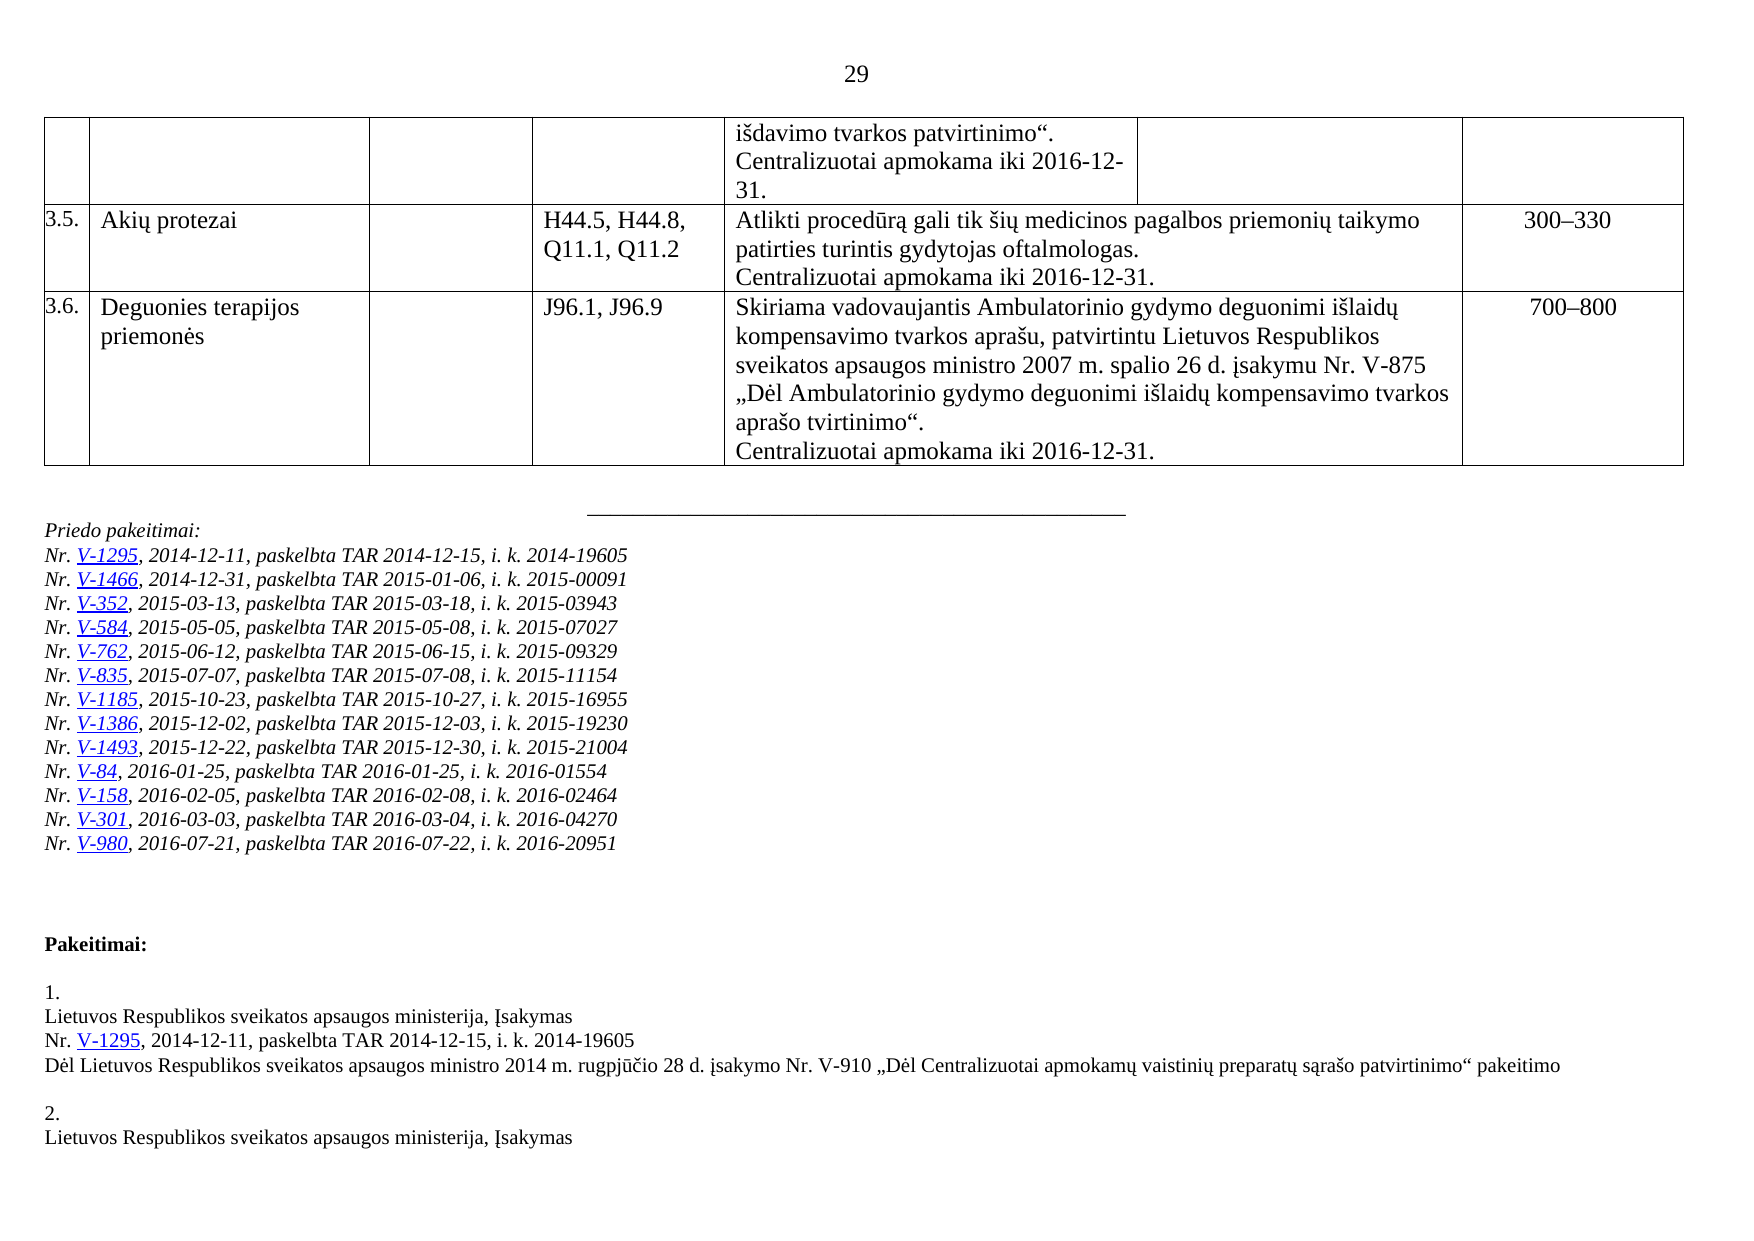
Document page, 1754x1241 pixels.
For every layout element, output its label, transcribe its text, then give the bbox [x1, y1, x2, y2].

table_cell [370, 292, 532, 465]
table_cell H44.5, H44.8, Q11.1, Q11.2 [533, 205, 724, 291]
table_cell Skiriama vadovaujantis Ambulatorinio gydymo deguonimi išlaidų kompensavimo tvarkos aprašu, patvirtintu Lietuvos Respublikos sveikatos apsaugos ministro 2007 m. spalio 26 d. įsakymu Nr. V-875 „Dėl Ambulatorinio gydymo deguonimi išlaidų kompensavimo tvarkos aprašo tvirtinimo“. Centralizuotai apmokama iki 2016-12-31. [725, 292, 1462, 465]
text Nr. V-1295, 2014-12-11, paskelbta TAR 2014-12-15, i. k. 2014-19605 [44, 1028, 1668, 1052]
text Priedo pakeitimai: [44, 518, 1668, 542]
table_cell [370, 205, 532, 291]
text Nr. V-1466, 2014-12-31, paskelbta TAR 2015-01-06, i. k. 2015-00091 [44, 567, 1668, 591]
table_cell 3.6. [45, 292, 89, 465]
table_cell [1138, 118, 1462, 204]
table_cell Atlikti procedūrą gali tik šių medicinos pagalbos priemonių taikymo patirties turintis gydytojas oftalmologas. Centralizuotai apmokama iki 2016-12-31. [725, 205, 1462, 291]
text Nr. V-1493, 2015-12-22, paskelbta TAR 2015-12-30, i. k. 2015-21004 [44, 735, 1668, 759]
table_cell Deguonies terapijos priemonės [90, 292, 369, 465]
table_cell 3.5. [45, 205, 89, 291]
text Nr. V-980, 2016-07-21, paskelbta TAR 2016-07-22, i. k. 2016-20951 [44, 831, 1668, 855]
text _______________________________________________ [44, 492, 1668, 518]
table_cell Akių protezai [90, 205, 369, 291]
text Nr. V-762, 2015-06-12, paskelbta TAR 2015-06-15, i. k. 2015-09329 [44, 639, 1668, 663]
text Lietuvos Respublikos sveikatos apsaugos ministerija, Įsakymas [44, 1125, 1668, 1149]
table_cell išdavimo tvarkos patvirtinimo“. Centralizuotai apmokama iki 2016-12-31. [725, 118, 1137, 204]
text Nr. V-835, 2015-07-07, paskelbta TAR 2015-07-08, i. k. 2015-11154 [44, 663, 1668, 687]
table_cell 300–330 [1463, 205, 1683, 291]
text Pakeitimai: [44, 932, 1668, 956]
text Dėl Lietuvos Respublikos sveikatos apsaugos ministro 2014 m. rugpjūčio 28 d. įsakymo Nr. V-910 „Dėl Centralizuotai apmokamų vaistinių preparatų sąrašo patvirtinimo“ pakeitimo [44, 1052, 1668, 1077]
text 2. [44, 1101, 1668, 1125]
text Nr. V-584, 2015-05-05, paskelbta TAR 2015-05-08, i. k. 2015-07027 [44, 615, 1668, 639]
table_cell [533, 118, 724, 204]
text Nr. V-301, 2016-03-03, paskelbta TAR 2016-03-04, i. k. 2016-04270 [44, 807, 1668, 831]
text 1. [44, 980, 1668, 1004]
text Nr. V-1386, 2015-12-02, paskelbta TAR 2015-12-03, i. k. 2015-19230 [44, 711, 1668, 735]
table_cell [45, 118, 89, 204]
text Nr. V-1185, 2015-10-23, paskelbta TAR 2015-10-27, i. k. 2015-16955 [44, 687, 1668, 711]
text Nr. V-84, 2016-01-25, paskelbta TAR 2016-01-25, i. k. 2016-01554 [44, 759, 1668, 783]
table_cell [370, 118, 532, 204]
text Nr. V-352, 2015-03-13, paskelbta TAR 2015-03-18, i. k. 2015-03943 [44, 591, 1668, 615]
table_cell 700–800 [1463, 292, 1683, 465]
table_cell J96.1, J96.9 [533, 292, 724, 465]
table_cell [90, 118, 369, 204]
text Nr. V-1295, 2014-12-11, paskelbta TAR 2014-12-15, i. k. 2014-19605 [44, 542, 1668, 567]
text Nr. V-158, 2016-02-05, paskelbta TAR 2016-02-08, i. k. 2016-02464 [44, 783, 1668, 807]
table_cell [1463, 118, 1683, 204]
text Lietuvos Respublikos sveikatos apsaugos ministerija, Įsakymas [44, 1004, 1668, 1028]
